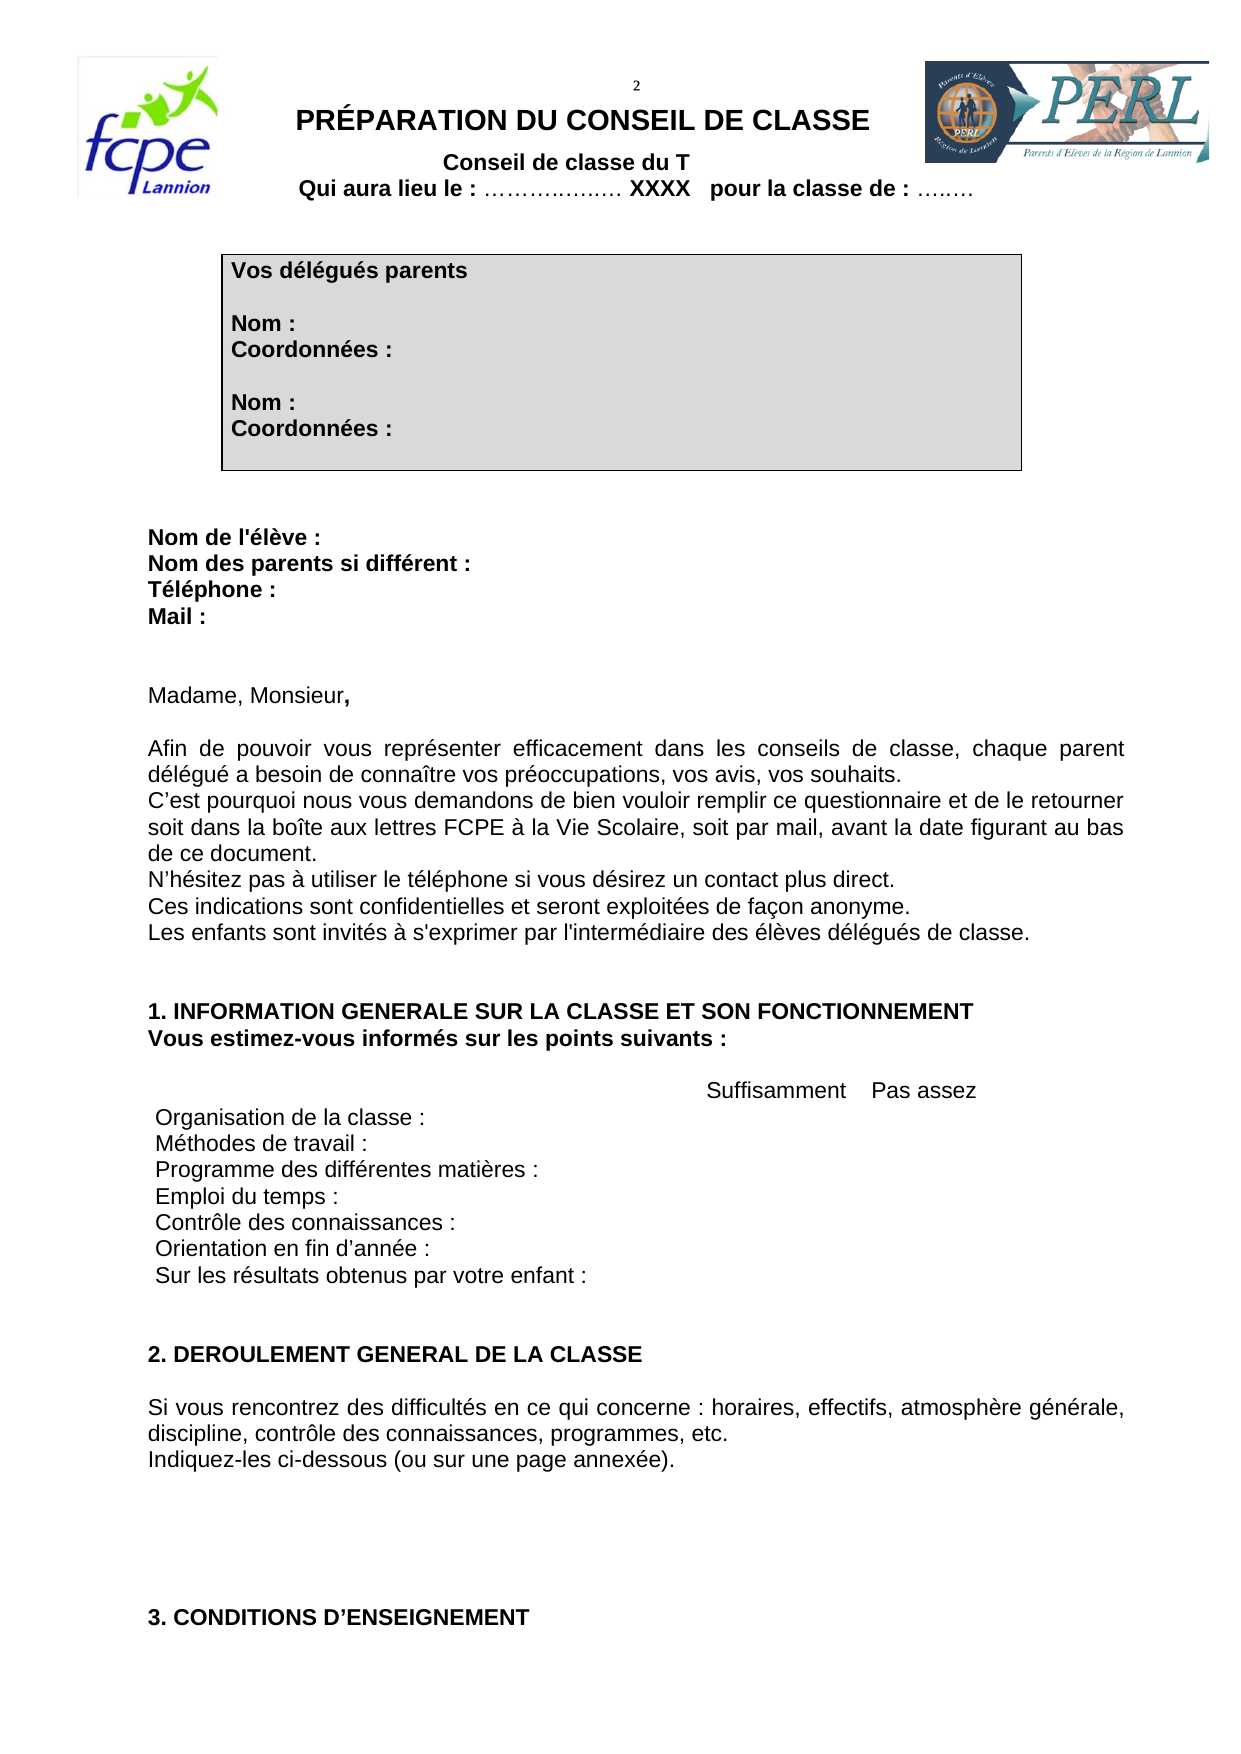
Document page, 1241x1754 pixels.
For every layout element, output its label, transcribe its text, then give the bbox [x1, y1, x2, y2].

text PRÉPARATION DU CONSEIL DE CLASSE [229, 102, 925, 136]
table_cell [864, 1183, 1041, 1209]
text 3. CONDITIONS D’ENSEIGNEMENT [148, 1604, 1125, 1631]
table_cell [699, 1183, 864, 1209]
table_cell [864, 1262, 1041, 1288]
table_cell [864, 1130, 1041, 1156]
text Vos délégués parents [223, 255, 1021, 280]
table_cell Orientation en fin d’année : [148, 1235, 699, 1262]
text Indiquez-les ci-dessous (ou sur une page annexée). [148, 1446, 1125, 1472]
table_header Suffisamment [699, 1077, 864, 1103]
text Conseil de classe du T [229, 148, 1125, 175]
table_cell [699, 1156, 864, 1183]
table_cell [864, 1209, 1041, 1235]
text Qui aura lieu le : ………..…..… XXXX pour la classe de : …..… [229, 175, 1125, 201]
table_cell [864, 1156, 1041, 1183]
text Madame, Monsieur, [148, 682, 1125, 708]
table_header Pas assez [864, 1077, 1041, 1103]
text C’est pourquoi nous vous demandons de bien vouloir remplir ce questionnaire et de le retourner soit dans la boîte aux lettres FCPE à la Vie Scolaire, soit par mail, avant la date figurant au bas de ce document. [148, 787, 1125, 866]
table_cell Organisation de la classe : [148, 1104, 699, 1130]
table_cell Contrôle des connaissances : [148, 1209, 699, 1235]
text Les enfants sont invités à s'exprimer par l'intermédiaire des élèves délégués de classe. [148, 919, 1125, 945]
text 1. INFORMATION GENERALE SUR LA CLASSE ET SON FONCTIONNEMENT [148, 998, 1125, 1024]
table_cell Emploi du temps : [148, 1183, 699, 1209]
table_cell Sur les résultats obtenus par votre enfant : [148, 1262, 699, 1288]
text Coordonnées : [223, 412, 1021, 438]
text Mail : [148, 603, 1125, 629]
table_cell [864, 1104, 1041, 1130]
table_cell [699, 1130, 864, 1156]
text Si vous rencontrez des difficultés en ce qui concerne : horaires, effectifs, atmosphère générale, discipline, contrôle des connaissances, programmes, etc. [148, 1393, 1125, 1446]
table_cell [699, 1104, 864, 1130]
text Vous estimez-vous informés sur les points suivants : [148, 1024, 1125, 1051]
text Afin de pouvoir vous représenter efficacement dans les conseils de classe, chaque parent délégué a besoin de connaître vos préoccupations, vos avis, vos souhaits. [148, 734, 1125, 787]
text Ces indications sont confidentielles et seront exploitées de façon anonyme. [148, 893, 1125, 919]
table_cell [864, 1235, 1041, 1262]
table_cell Méthodes de travail : [148, 1130, 699, 1156]
text N’hésitez pas à utiliser le téléphone si vous désirez un contact plus direct. [148, 866, 1125, 893]
table_header [148, 1077, 699, 1103]
text Nom : [223, 386, 1021, 412]
text Nom des parents si différent : [148, 550, 1125, 576]
table_cell Programme des différentes matières : [148, 1156, 699, 1183]
table_cell [699, 1235, 864, 1262]
text Coordonnées : [223, 333, 1021, 359]
text Nom : [223, 307, 1021, 333]
table_cell [699, 1209, 864, 1235]
text Téléphone : [148, 576, 1125, 603]
text Nom de l'élève : [148, 524, 1125, 550]
table_cell [699, 1262, 864, 1288]
text 2. DEROULEMENT GENERAL DE LA CLASSE [148, 1341, 1125, 1367]
